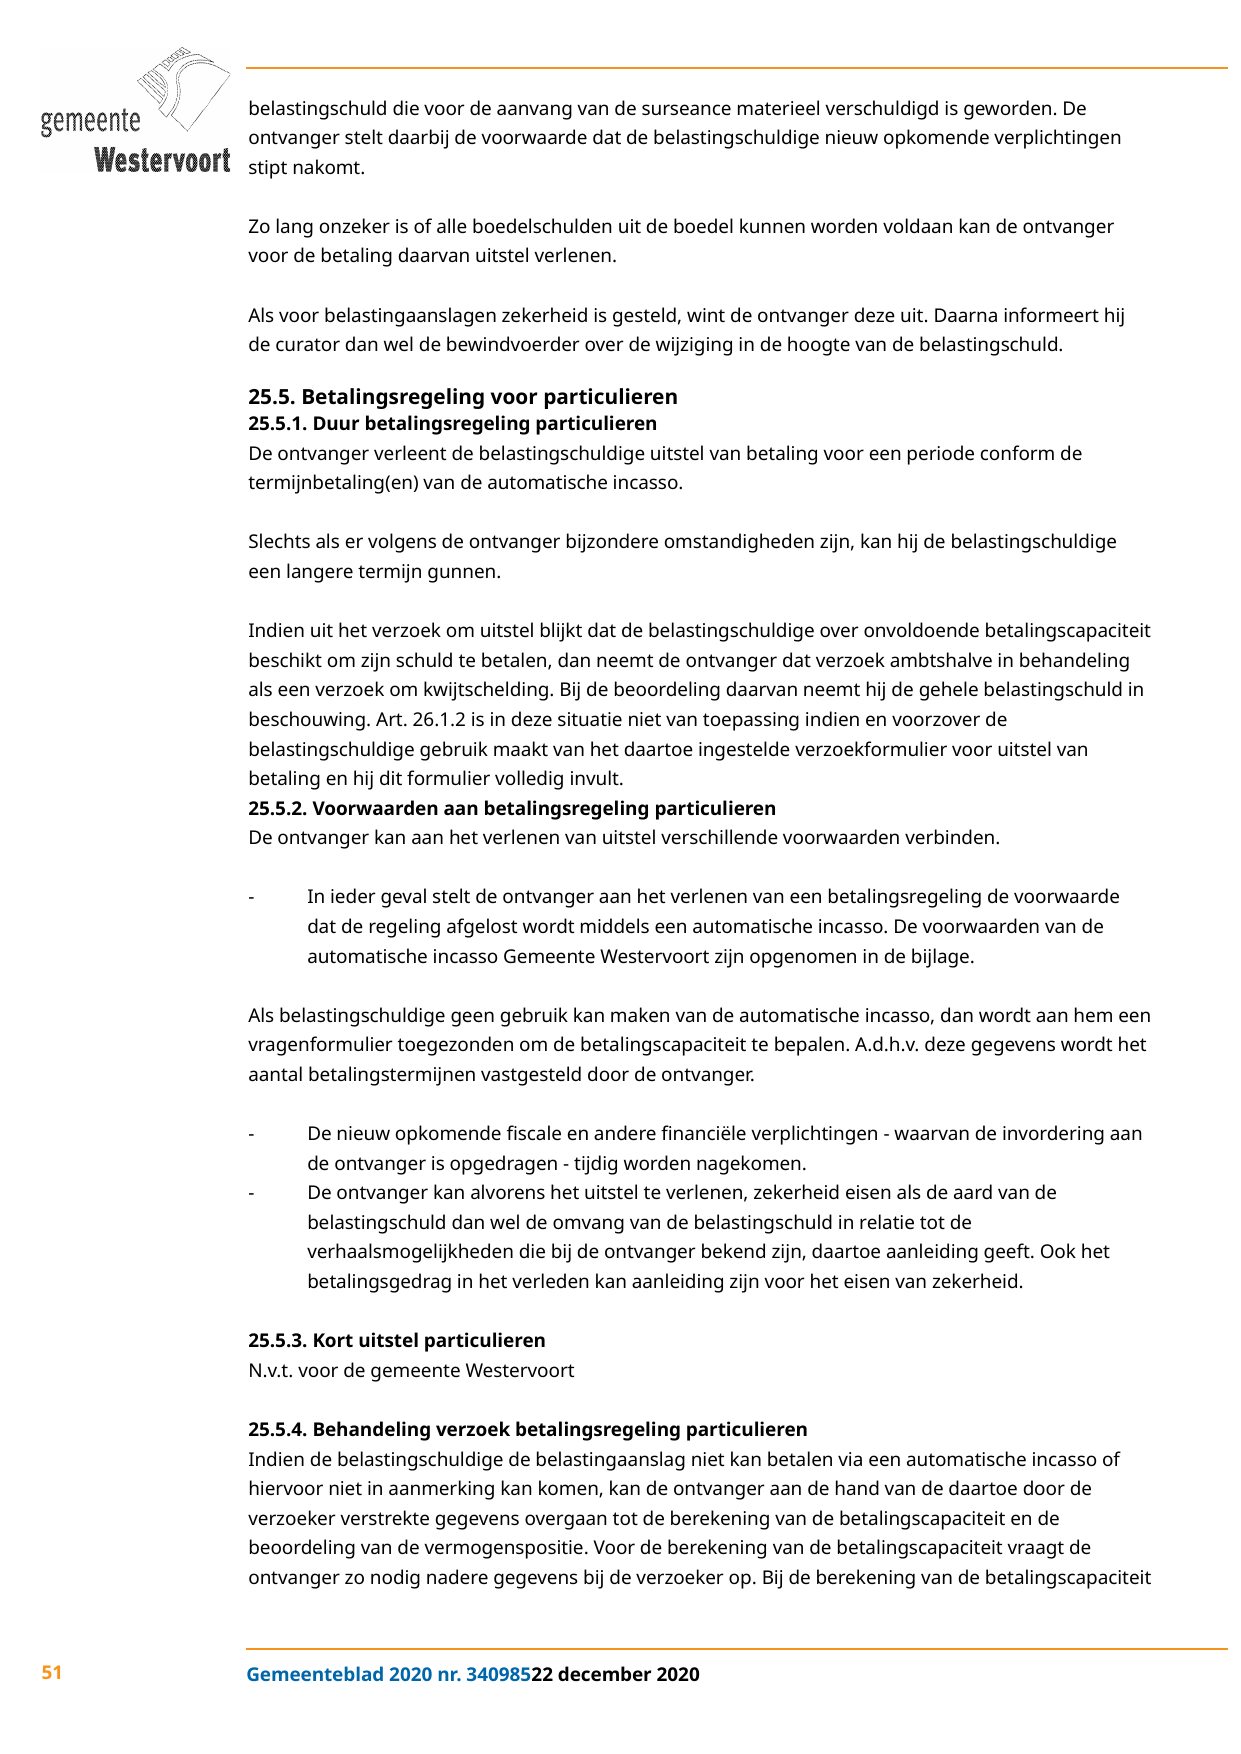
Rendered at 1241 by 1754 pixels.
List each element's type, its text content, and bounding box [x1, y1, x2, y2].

text 25.5. Betalingsregeling voor particulieren [248, 382, 1152, 410]
text belastingschuld die voor de aanvang van de surseance materieel verschuldigd is geworden. De ontvanger stelt daarbij de voorwaarde dat de belastingschuldige nieuw opkomende verplichtingen stipt nakomt. [248, 95, 1152, 180]
text 25.5.4. Behandeling verzoek betalingsregeling particulieren [248, 1416, 1152, 1442]
text 25.5.3. Kort uitstel particulieren [248, 1327, 1152, 1353]
text De ontvanger kan aan het verlenen van uitstel verschillende voorwaarden verbinden. [248, 824, 1152, 850]
text 25.5.2. Voorwaarden aan betalingsregeling particulieren [248, 795, 1152, 821]
text N.v.t. voor de gemeente Westervoort [248, 1357, 1152, 1383]
picture [41, 47, 231, 172]
list In ieder geval stelt de ontvanger aan het verlenen van een betalingsregeling de voorwaarde dat de regeling afgelost wordt middels een automatische incasso. De voorwaarden van de automatische incasso Gemeente Westervoort zijn opgenomen in de bijlage. [248, 884, 1152, 968]
text Slechts als er volgens de ontvanger bijzondere omstandigheden zijn, kan hij de belastingschuldige een langere termijn gunnen. [248, 529, 1152, 584]
list De ontvanger kan alvorens het uitstel te verlenen, zekerheid eisen als de aard van de belastingschuld dan wel de omvang van de belastingschuld in relatie tot de verhaalsmogelijkheden die bij de ontvanger bekend zijn, daartoe aanleiding geeft. Ook het betalingsgedrag in het verleden kan aanleiding zijn voor het eisen van zekerheid. [248, 1179, 1152, 1294]
text Indien uit het verzoek om uitstel blijkt dat de belastingschuldige over onvoldoende betalingscapaciteit beschikt om zijn schuld te betalen, dan neemt de ontvanger dat verzoek ambtshalve in behandeling als een verzoek om kwijtschelding. Bij de beoordeling daarvan neemt hij de gehele belastingschuld in beschouwing. Art. 26.1.2 is in deze situatie niet van toepassing indien en voorzover de belastingschuldige gebruik maakt van het daartoe ingestelde verzoekformulier voor uitstel van betaling en hij dit formulier volledig invult. [248, 617, 1152, 791]
text Als voor belastingaanslagen zekerheid is gesteld, wint de ontvanger deze uit. Daarna informeert hij de curator dan wel de bewindvoerder over de wijziging in de hoogte van de belastingschuld. [248, 302, 1152, 357]
text De ontvanger verleent de belastingschuldige uitstel van betaling voor een periode conform de termijnbetaling(en) van de automatische incasso. [248, 440, 1152, 495]
text Als belastingschuldige geen gebruik kan maken van de automatische incasso, dan wordt aan hem een vragenformulier toegezonden om de betalingscapaciteit te bepalen. A.d.h.v. deze gegevens wordt het aantal betalingstermijnen vastgesteld door de ontvanger. [248, 1002, 1152, 1087]
text Zo lang onzeker is of alle boedelschulden uit de boedel kunnen worden voldaan kan de ontvanger voor de betaling daarvan uitstel verlenen. [248, 213, 1152, 268]
list De nieuw opkomende fiscale en andere financiële verplichtingen - waarvan de invordering aan de ontvanger is opgedragen - tijdig worden nagekomen. [248, 1120, 1152, 1176]
text Indien de belastingschuldige de belastingaanslag niet kan betalen via een automatische incasso of hiervoor niet in aanmerking kan komen, kan de ontvanger aan de hand van de daartoe door de verzoeker verstrekte gegevens overgaan tot de berekening van de betalingscapaciteit en de beoordeling van de vermogenspositie. Voor de berekening van de betalingscapaciteit vraagt de ontvanger zo nodig nadere gegevens bij de verzoeker op. Bij de berekening van de betalingscapaciteit [248, 1446, 1152, 1590]
text 25.5.1. Duur betalingsregeling particulieren [248, 410, 1152, 436]
